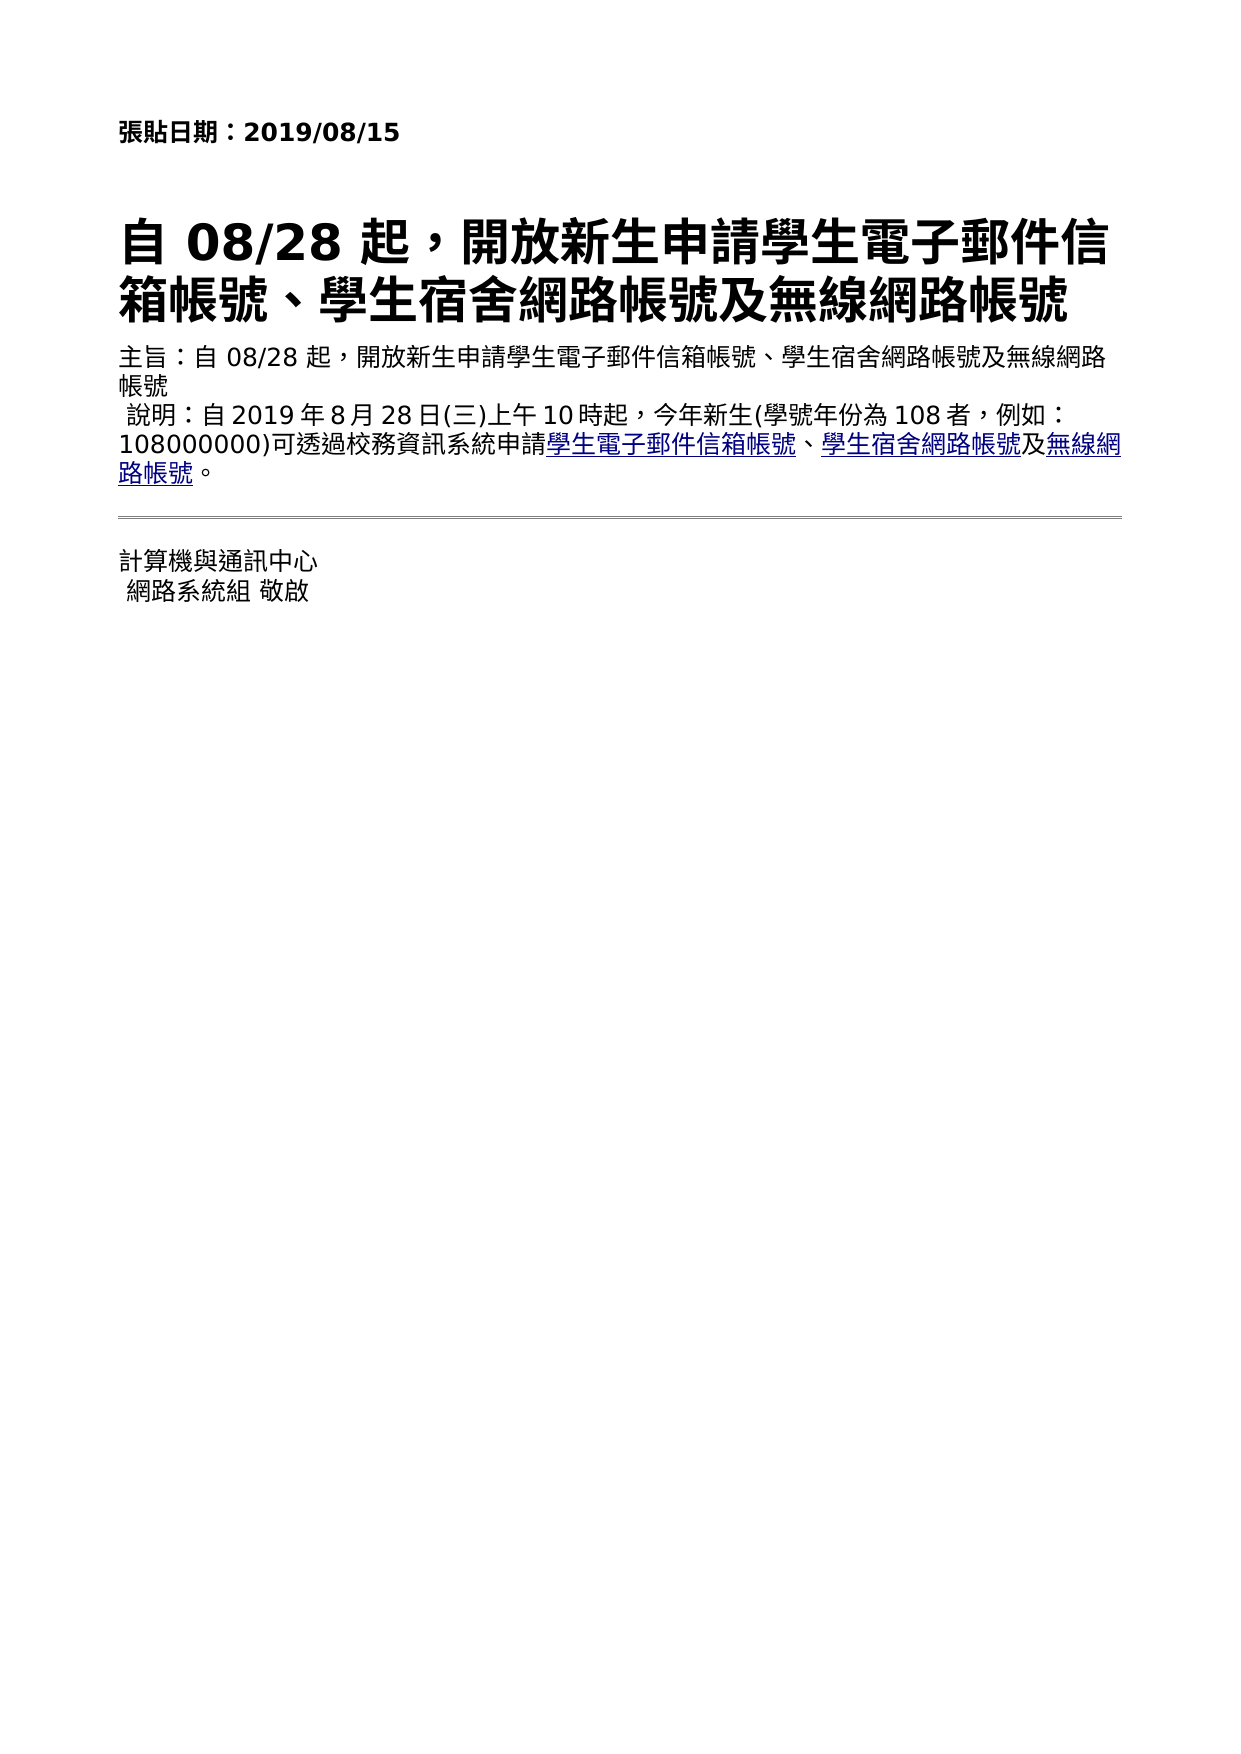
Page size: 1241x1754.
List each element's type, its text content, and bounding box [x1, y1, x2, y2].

text 張貼日期：2019/08/15 [118, 118, 1122, 176]
subtitle 自 08/28 起，開放新生申請學生電子郵件信箱帳號、學生宿舍網路帳號及無線網路帳號 [118, 214, 1122, 330]
text 主旨：自 08/28 起，開放新生申請學生電子郵件信箱帳號、學生宿舍網路帳號及無線網路帳號 說明：自2019年8月28日(三)上午10時起，今年新生(學號年份為108者，例如：108000000)可透過校務資訊系統申請學生電子郵件信箱帳號、學生宿舍網路帳號及無線網路帳號。 [118, 343, 1122, 489]
text 計算機與通訊中心 網路系統組 敬啟 [118, 548, 1122, 606]
